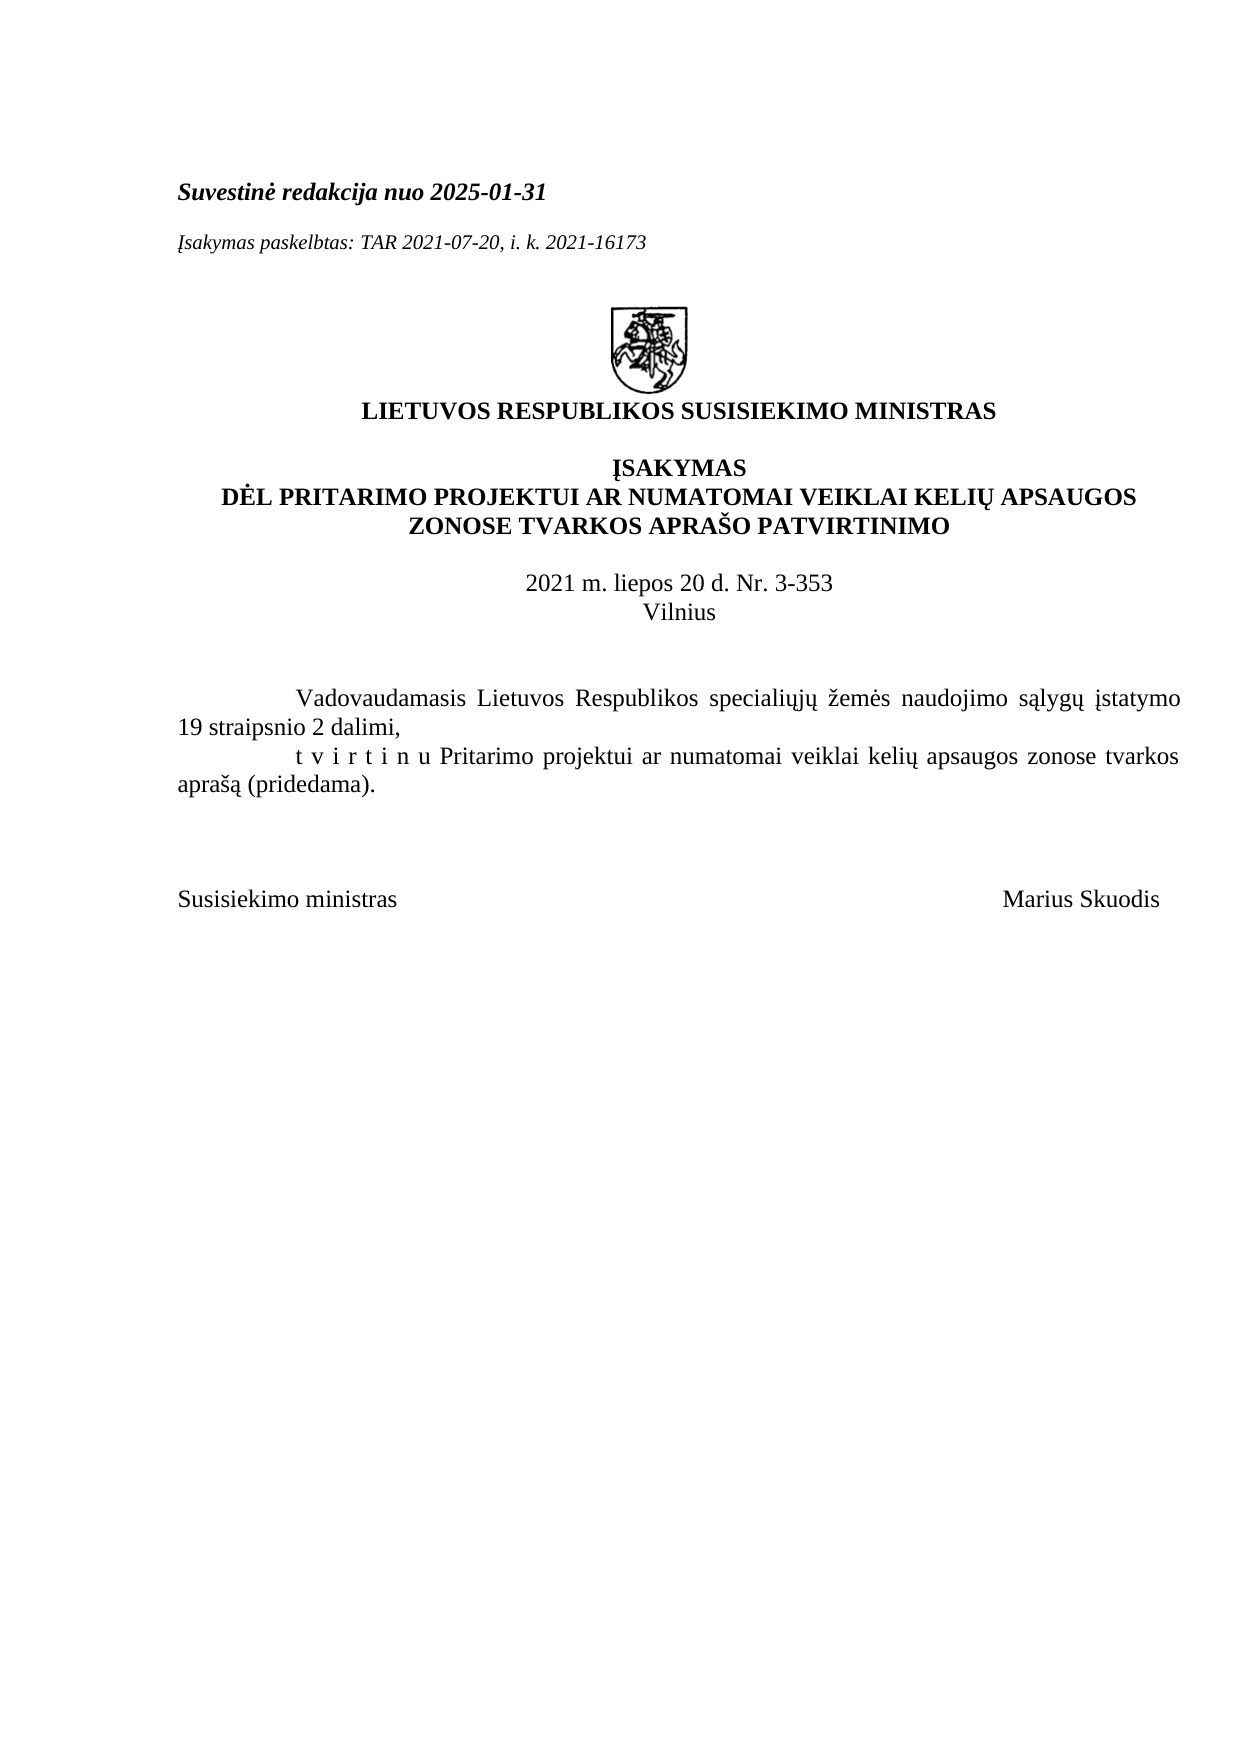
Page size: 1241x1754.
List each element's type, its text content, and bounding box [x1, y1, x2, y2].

text DĖL PRITARIMO PROJEKTUI AR NUMATOMAI VEIKLAI KELIŲ APSAUGOS ZONOSE TVARKOS aprašO PATVIRTINIMO [177, 482, 1181, 539]
text Įsakymas paskelbtas: TAR 2021-07-20, i. k. 2021-16173 [177, 230, 1181, 254]
text t v i r t i n u Pritarimo projektui ar numatomai veiklai kelių apsaugos zonose tvarkos aprašą (pridedama). [177, 741, 1181, 798]
text 2021 m. liepos 20 d. Nr. 3-353 [177, 568, 1181, 597]
text ĮSAKYMAS [177, 453, 1181, 482]
text Vadovaudamasis Lietuvos Respublikos specialiųjų žemės naudojimo sąlygų įstatymo 19 straipsnio 2 dalimi, [177, 683, 1181, 741]
text Suvestinė redakcija nuo 2025-01-31 [177, 177, 1181, 206]
text LIETUVOS RESPUBLIKOS SUSISIEKIMO MINISTRAS [177, 396, 1181, 424]
text Vilnius [177, 597, 1181, 626]
text Susisiekimo ministras Marius Skuodis [177, 884, 1181, 913]
